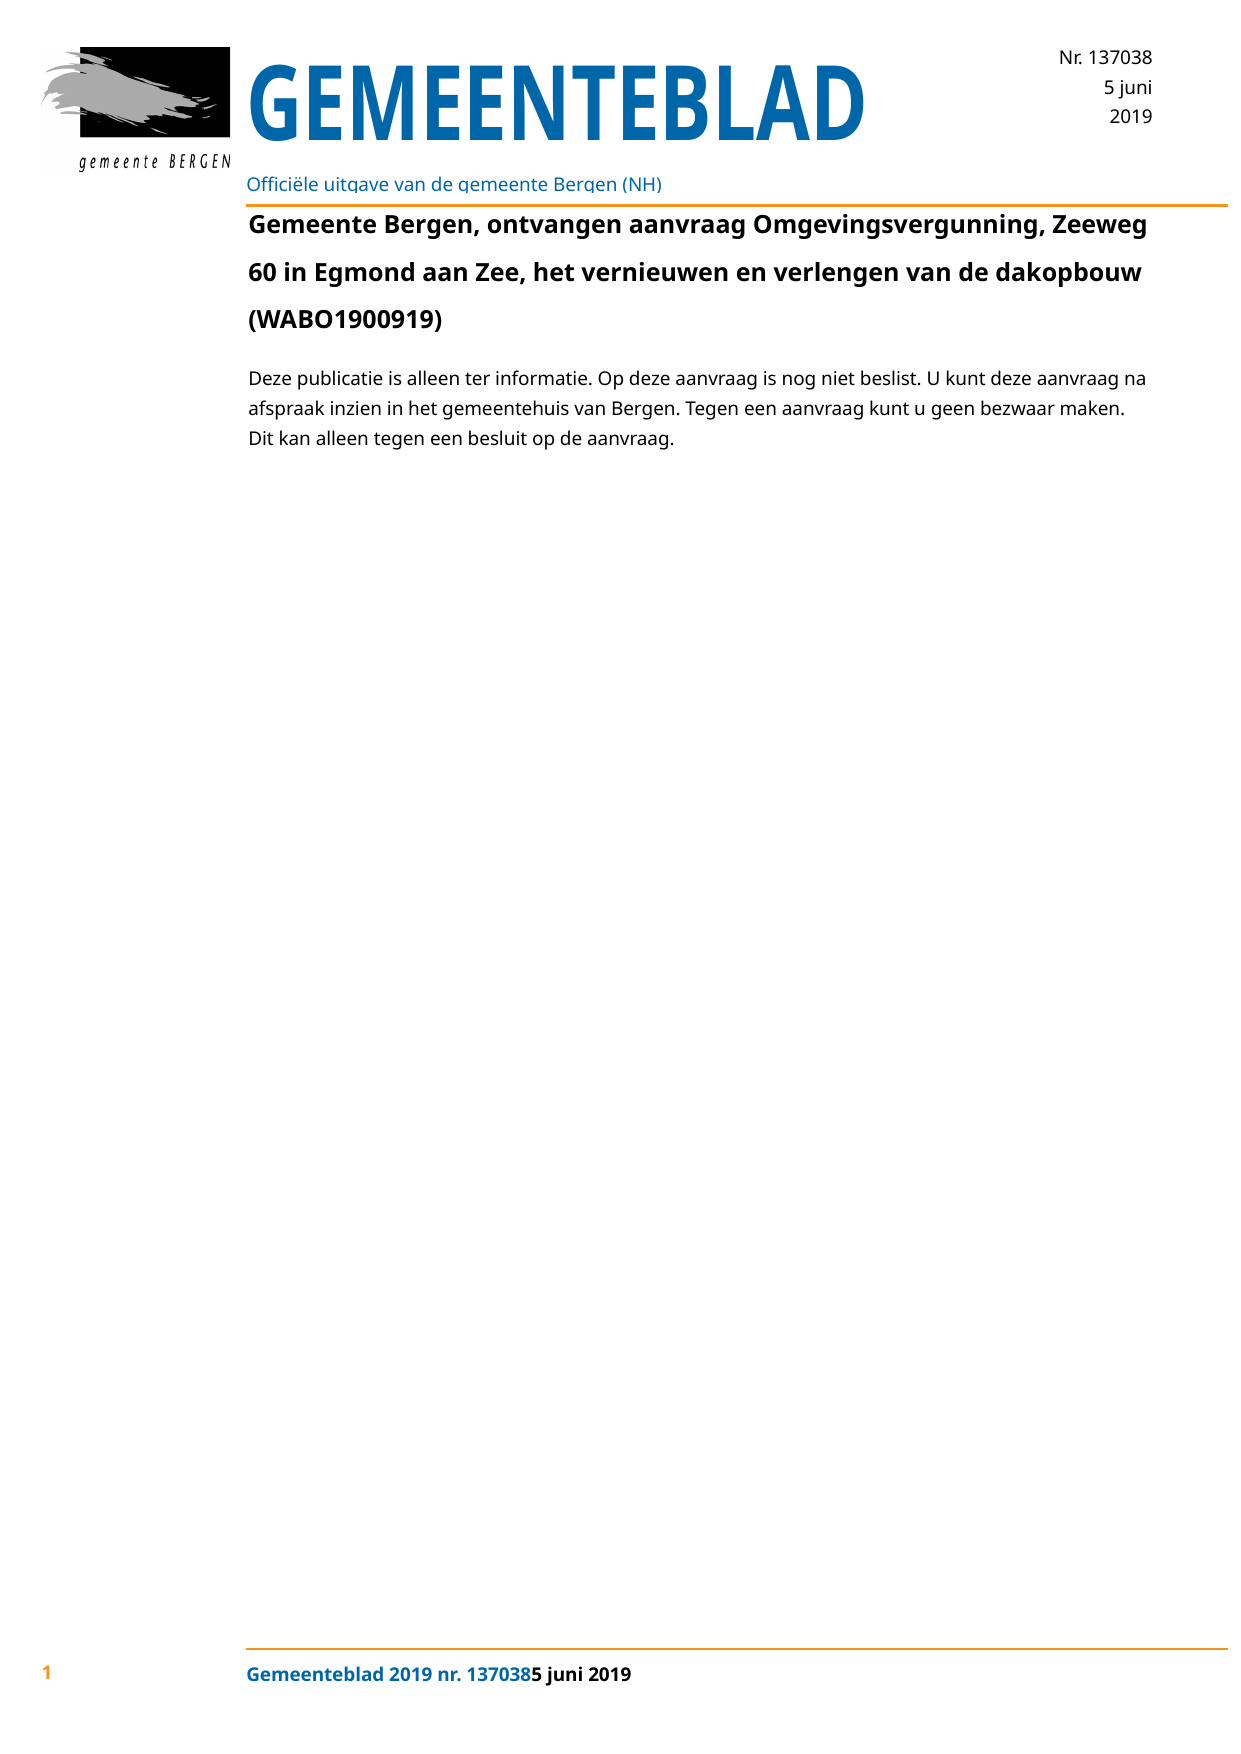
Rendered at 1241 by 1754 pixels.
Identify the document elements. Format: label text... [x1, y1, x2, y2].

picture [41, 47, 231, 172]
text Gemeente Bergen, ontvangen aanvraag Omgevingsvergunning, Zeeweg 60 in Egmond aan Zee, het vernieuwen en verlengen van de dakopbouw (WABO1900919) [248, 207, 1152, 336]
text Deze publicatie is alleen ter informatie. Op deze aanvraag is nog niet beslist. U kunt deze aanvraag na afspraak inzien in het gemeentehuis van Bergen. Tegen een aanvraag kunt u geen bezwaar maken. Dit kan alleen tegen een besluit op de aanvraag. [248, 366, 1152, 450]
